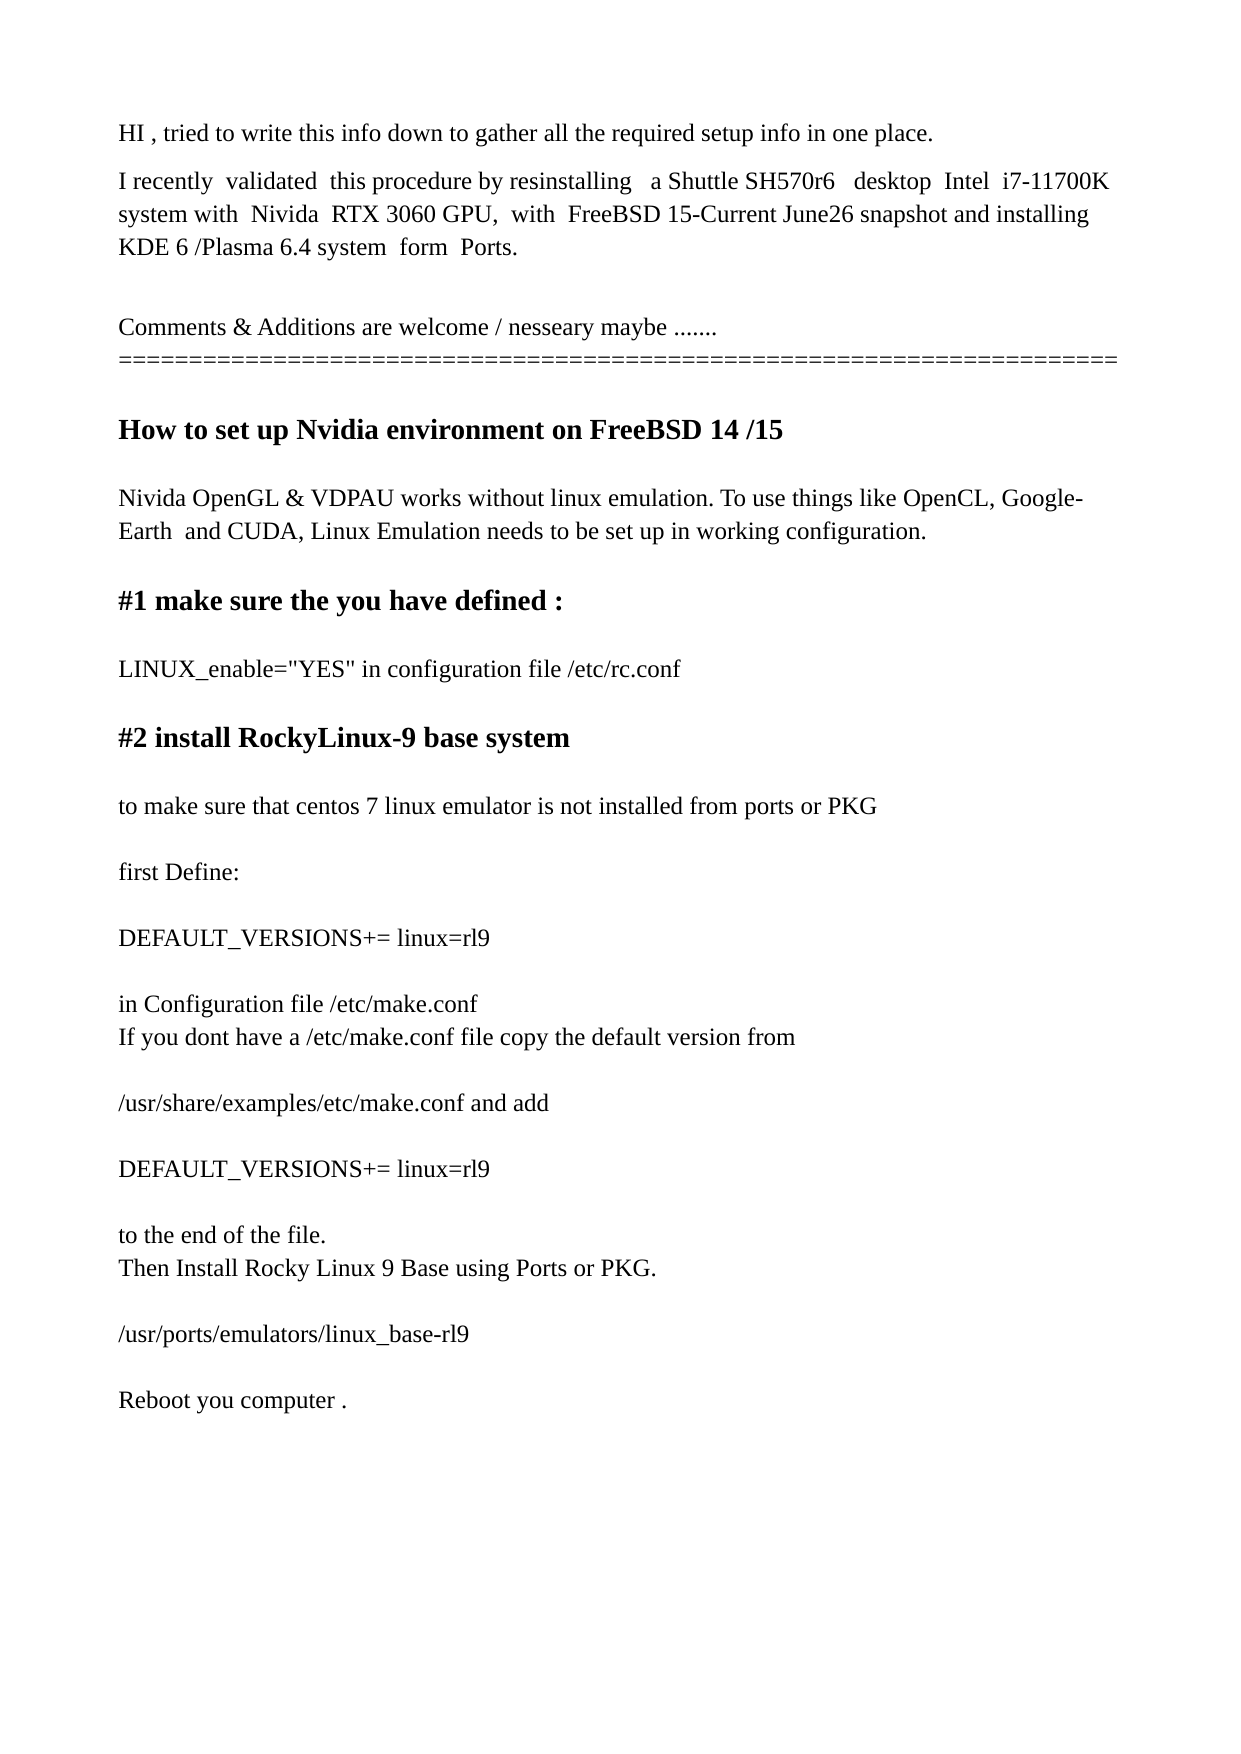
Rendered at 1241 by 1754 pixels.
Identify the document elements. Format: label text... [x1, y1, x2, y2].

text HI , tried to write this info down to gather all the required setup info in one place. [118, 118, 1122, 147]
text Comments & Additions are welcome / nesseary maybe ....... ======================================================================= How to set up Nvidia environment on FreeBSD 14 /15 Nivida OpenGL & VDPAU works without linux emulation. To use things like OpenCL, Google-Earth and CUDA, Linux Emulation needs to be set up in working configuration. #1 make sure the you have defined : LINUX_enable="YES" in configuration file /etc/rc.conf #2 install RockyLinux-9 base system to make sure that centos 7 linux emulator is not installed from ports or PKG first Define: DEFAULT_VERSIONS+= linux=rl9 in Configuration file /etc/make.conf If you dont have a /etc/make.conf file copy the default version from /usr/share/examples/etc/make.conf and add DEFAULT_VERSIONS+= linux=rl9 to the end of the file. Then Install Rocky Linux 9 Base using Ports or PKG. /usr/ports/emulators/linux_base-rl9 Reboot you computer . [118, 279, 1122, 1480]
text I recently validated this procedure by resinstalling a Shuttle SH570r6 desktop Intel i7-11700K system with Nivida RTX 3060 GPU, with FreeBSD 15-Current June26 snapshot and installing KDE 6 /Plasma 6.4 system form Ports. [118, 166, 1122, 261]
